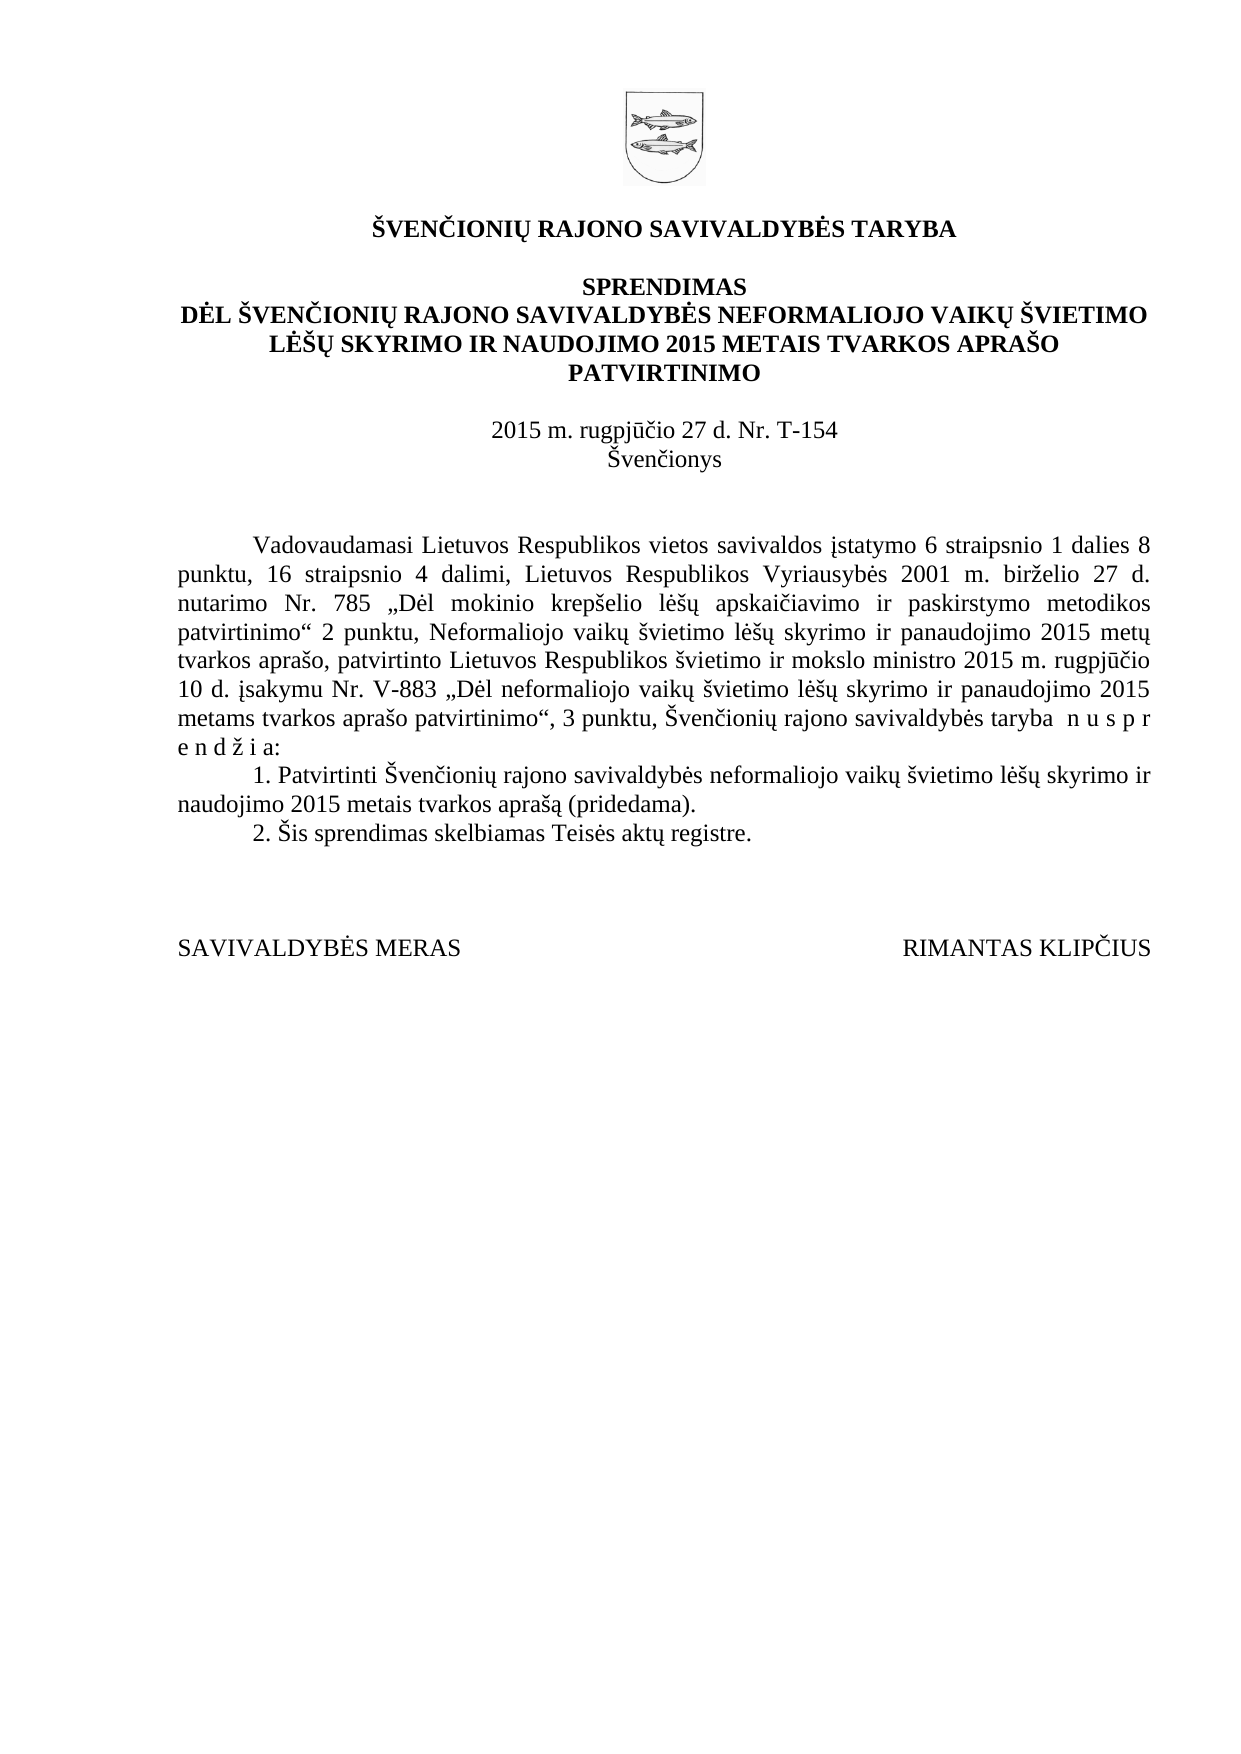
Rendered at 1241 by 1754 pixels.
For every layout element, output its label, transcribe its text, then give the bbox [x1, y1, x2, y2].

text dėl ŠVENČIONIŲ RAJONO SAVIVALDYBĖS NEFORMALIOJO VAIKŲ ŠVIETIMO LĖŠŲ SKYRIMO IR NAUDOJIMO 2015 METAIS TVARKOS APRAŠO PATVIRTINIMO [177, 301, 1152, 387]
text 1. Patvirtinti Švenčionių rajono savivaldybės neformaliojo vaikų švietimo lėšų skyrimo ir naudojimo 2015 metais tvarkos aprašą (pridedama). [177, 761, 1152, 818]
text 2. Šis sprendimas skelbiamas Teisės aktų registre. [177, 818, 1152, 847]
text 2015 m. rugpjūčio 27 d. Nr. T-154 [177, 416, 1152, 444]
text SPRENDIMAS [177, 272, 1152, 301]
text Vadovaudamasi Lietuvos Respublikos vietos savivaldos įstatymo 6 straipsnio 1 dalies 8 punktu, 16 straipsnio 4 dalimi, Lietuvos Respublikos Vyriausybės 2001 m. birželio 27 d. nutarimo Nr. 785 „Dėl mokinio krepšelio lėšų apskaičiavimo ir paskirstymo metodikos patvirtinimo“ 2 punktu, Neformaliojo vaikų švietimo lėšų skyrimo ir panaudojimo 2015 metų tvarkos aprašo, patvirtinto Lietuvos Respublikos švietimo ir mokslo ministro 2015 m. rugpjūčio 10 d. įsakymu Nr. V-883 „Dėl neformaliojo vaikų švietimo lėšų skyrimo ir panaudojimo 2015 metams tvarkos aprašo patvirtinimo“, 3 punktu, Švenčionių rajono savivaldybės taryba n u s p r e n d ž i a: [177, 531, 1152, 761]
text Švenčionys [177, 444, 1152, 473]
text ŠVENČIONIŲ RAJONO SAVIVALDYBĖS TARYBA [177, 214, 1152, 243]
text SAVIVALDYBĖS MERAS RIMANTAS KLIPČIUS [177, 933, 1152, 962]
